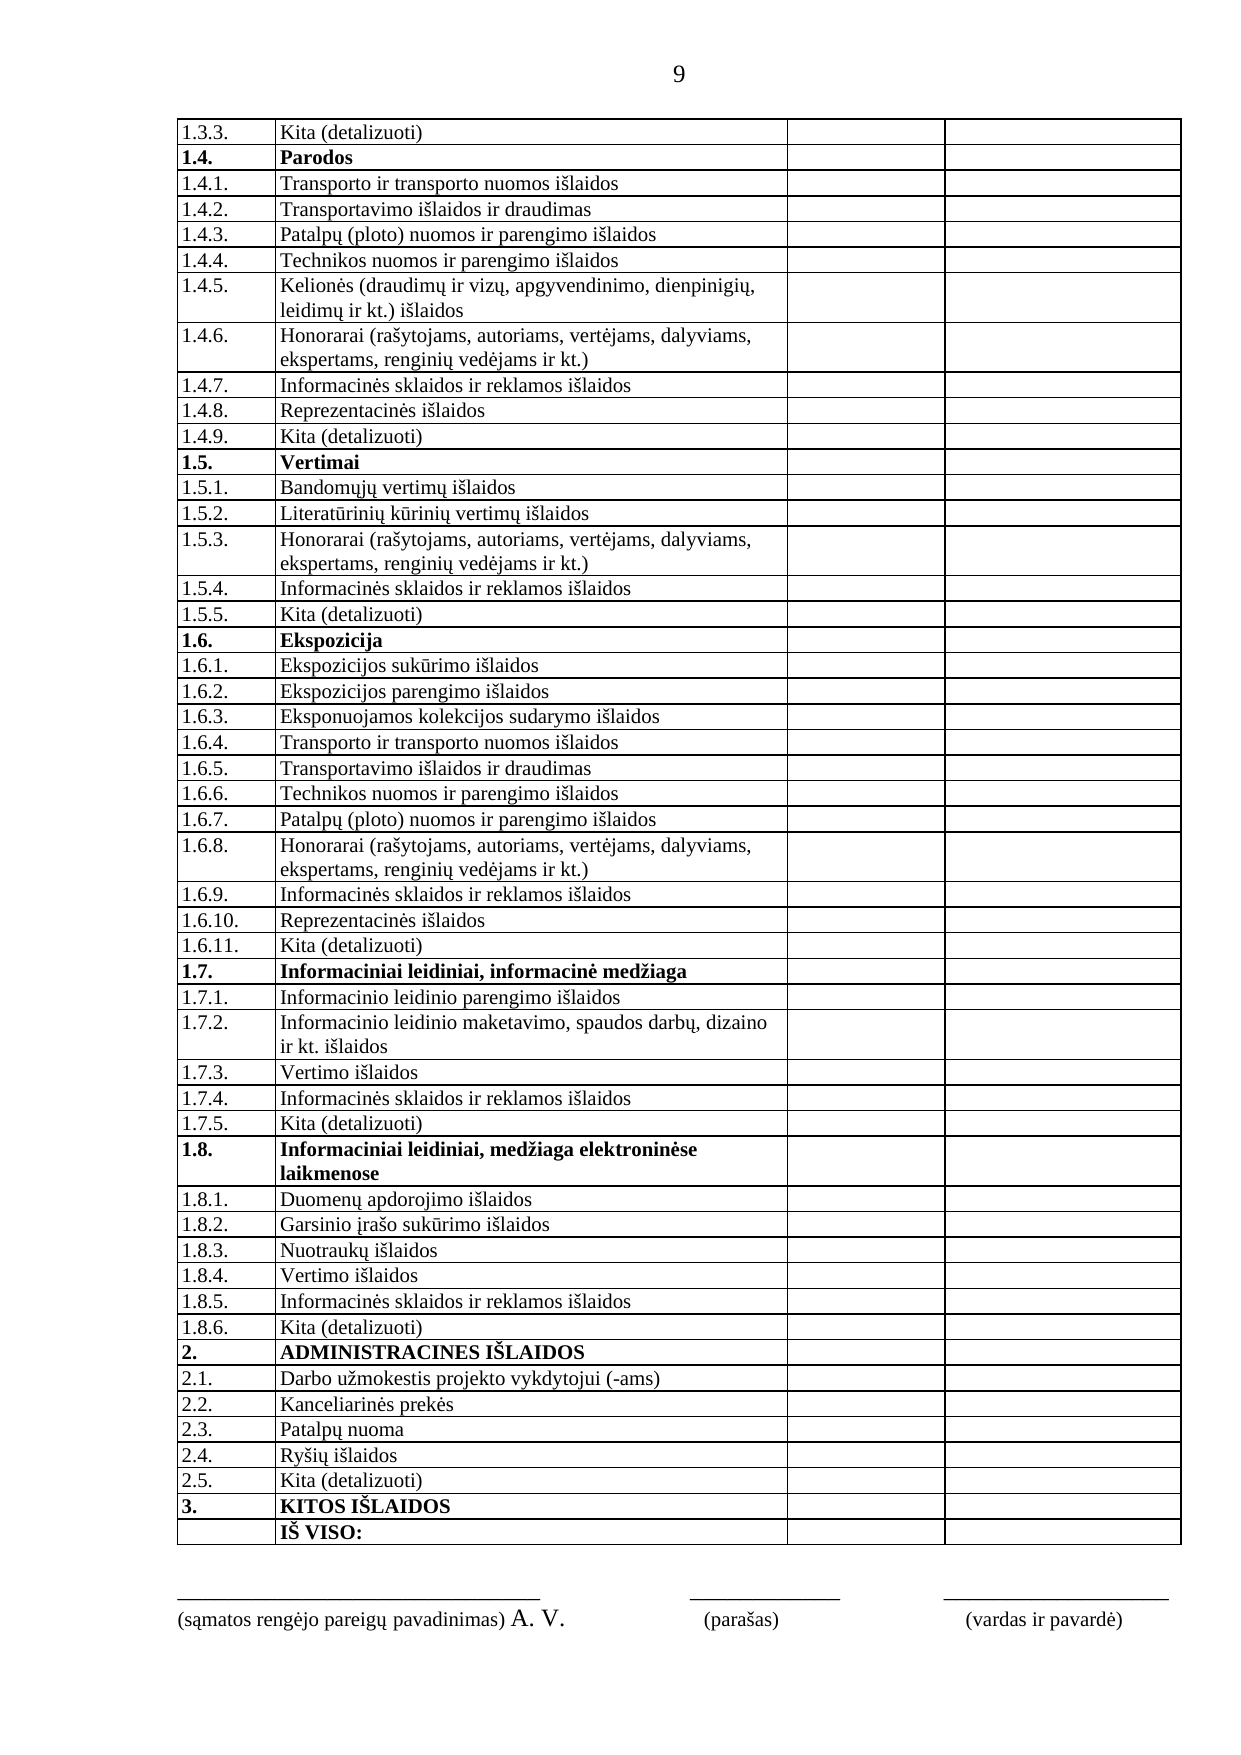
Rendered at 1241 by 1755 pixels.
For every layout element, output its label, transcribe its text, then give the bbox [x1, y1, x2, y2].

table_cell [946, 833, 1180, 881]
table_cell 1.4. [271, 145, 275, 169]
table_cell [788, 323, 944, 371]
table_cell [946, 323, 1180, 371]
table_cell 1.8. [178, 1137, 275, 1185]
table_cell 2.2. [271, 1392, 275, 1416]
text (sąmatos rengėjo pareigų pavadinimas) A. V. (parašas) (vardas ir pavardė) [177, 1603, 1181, 1632]
table_cell 3. [271, 1494, 275, 1518]
table_cell 2.1. [271, 1366, 275, 1390]
table_cell 1.4.6. [178, 323, 275, 371]
table_cell 1.7.2. [178, 1010, 275, 1058]
table_cell [788, 1010, 944, 1058]
table_cell 2.5. [271, 1468, 275, 1492]
table_cell [788, 1137, 944, 1185]
text _____________________________ ____________ __________________ [177, 1574, 1181, 1603]
table_cell [946, 527, 1180, 575]
table_cell [946, 273, 1180, 322]
table_cell [946, 1137, 1180, 1185]
table_cell [788, 273, 944, 322]
table_cell [946, 1010, 1180, 1058]
table_cell [788, 833, 944, 881]
table_cell 1.5. [271, 450, 275, 474]
table_cell 1.5.3. [178, 527, 275, 575]
table_cell 2. [271, 1340, 275, 1364]
table_cell 1.4.5. [178, 273, 275, 322]
table_cell [271, 1520, 275, 1544]
table_cell 2.3. [271, 1417, 275, 1441]
table_cell 2.4. [271, 1443, 275, 1467]
table_cell 1.6.8. [178, 833, 275, 881]
table_cell [788, 527, 944, 575]
table_cell 1.7. [271, 959, 275, 983]
table_cell 1.6. [271, 628, 275, 652]
